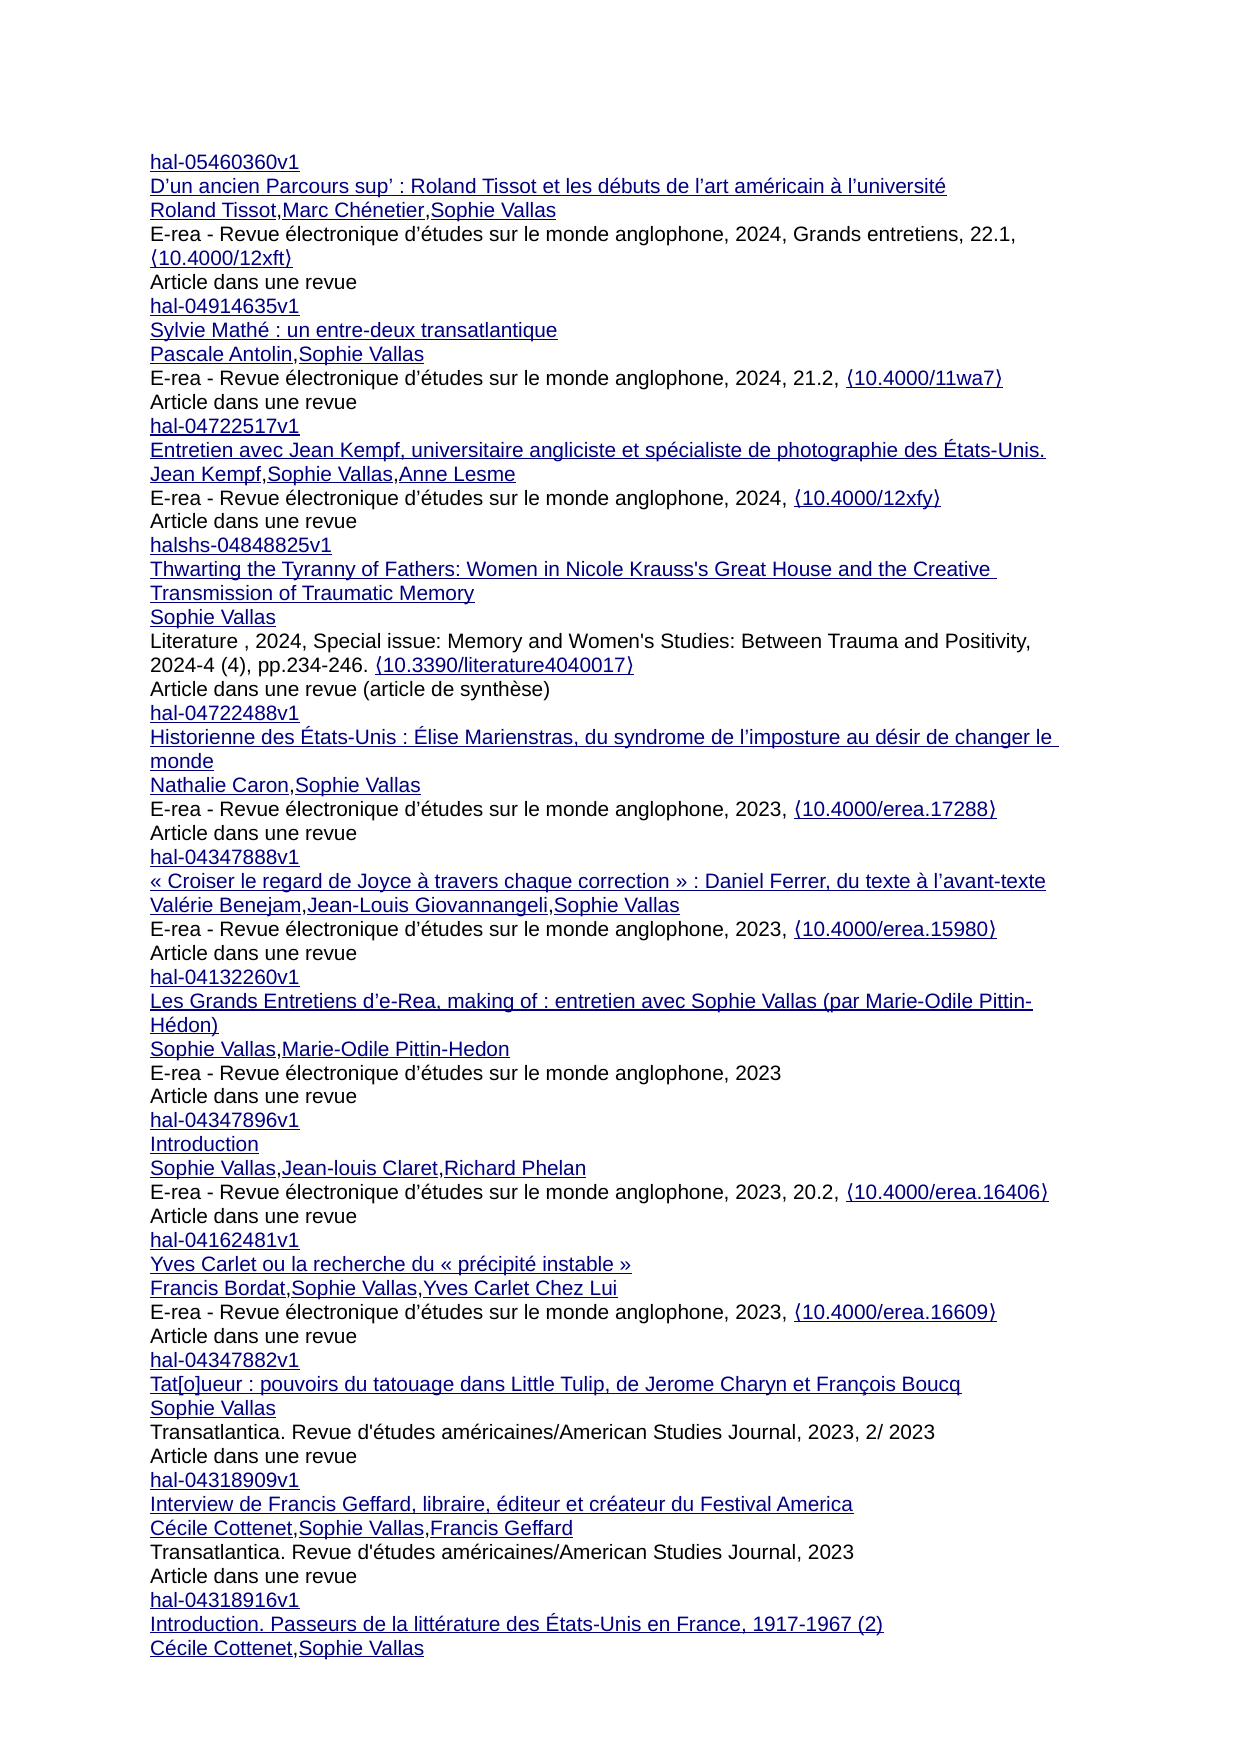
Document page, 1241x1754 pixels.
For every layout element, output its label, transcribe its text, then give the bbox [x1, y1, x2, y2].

table_cell hal-05460360v1 [150, 150, 1090, 174]
table_cell « Croiser le regard de Joyce à travers chaque correction » : Daniel Ferrer, du texte à l’avant-texte Valérie Benejam,Jean-Louis Giovannangeli,Sophie Vallas E-rea - Revue électronique d’études sur le monde anglophone, 2023, ⟨10.4000/erea.15980⟩ Article dans une revue hal-04132260v1 [150, 869, 1090, 988]
table_cell Entretien avec Jean Kempf, universitaire angliciste et spécialiste de photographie des États-Unis. Jean Kempf,Sophie Vallas,Anne Lesme E-rea - Revue électronique d’études sur le monde anglophone, 2024, ⟨10.4000/12xfy⟩ Article dans une revue halshs-04848825v1 [150, 438, 1090, 557]
table_cell Sylvie Mathé : un entre-deux transatlantique Pascale Antolin,Sophie Vallas E-rea - Revue électronique d’études sur le monde anglophone, 2024, 21.2, ⟨10.4000/11wa7⟩ Article dans une revue hal-04722517v1 [150, 318, 1090, 437]
table_cell Les Grands Entretiens d’e-Rea, making of : entretien avec Sophie Vallas (par Marie-Odile Pittin-Hédon) Sophie Vallas,Marie-Odile Pittin-Hedon E-rea - Revue électronique d’études sur le monde anglophone, 2023 Article dans une revue hal-04347896v1 [150, 989, 1090, 1132]
table_cell Historienne des États-Unis : Élise Marienstras, du syndrome de l’imposture au désir de changer le monde Nathalie Caron,Sophie Vallas E-rea - Revue électronique d’études sur le monde anglophone, 2023, ⟨10.4000/erea.17288⟩ Article dans une revue hal-04347888v1 [150, 725, 1090, 869]
table_cell Tat[o]ueur : pouvoirs du tatouage dans Little Tulip, de Jerome Charyn et François Boucq Sophie Vallas Transatlantica. Revue d'études américaines/American Studies Journal, 2023, 2/ 2023 Article dans une revue hal-04318909v1 [150, 1372, 1090, 1492]
table_cell Interview de Francis Geffard, libraire, éditeur et créateur du Festival America Cécile Cottenet,Sophie Vallas,Francis Geffard Transatlantica. Revue d'études américaines/American Studies Journal, 2023 Article dans une revue hal-04318916v1 [150, 1492, 1090, 1611]
table_cell Introduction Sophie Vallas,Jean-louis Claret,Richard Phelan E-rea - Revue électronique d’études sur le monde anglophone, 2023, 20.2, ⟨10.4000/erea.16406⟩ Article dans une revue hal-04162481v1 [150, 1132, 1090, 1252]
table_cell Thwarting the Tyranny of Fathers: Women in Nicole Krauss's Great House and the Creative Transmission of Traumatic Memory Sophie Vallas Literature , 2024, Special issue: Memory and Women's Studies: Between Trauma and Positivity, 2024-4 (4), pp.234-246. ⟨10.3390/literature4040017⟩ Article dans une revue (article de synthèse) hal-04722488v1 [150, 557, 1090, 725]
table_cell D’un ancien Parcours sup’ : Roland Tissot et les débuts de l’art américain à l’université Roland Tissot,Marc Chénetier,Sophie Vallas E-rea - Revue électronique d’études sur le monde anglophone, 2024, Grands entretiens, 22.1, ⟨10.4000/12xft⟩ Article dans une revue hal-04914635v1 [150, 174, 1090, 318]
table_cell Introduction. Passeurs de la littérature des États-Unis en France, 1917-1967 (2) Cécile Cottenet,Sophie Vallas [150, 1611, 1090, 1659]
table_cell Yves Carlet ou la recherche du « précipité instable » Francis Bordat,Sophie Vallas,Yves Carlet Chez Lui E-rea - Revue électronique d’études sur le monde anglophone, 2023, ⟨10.4000/erea.16609⟩ Article dans une revue hal-04347882v1 [150, 1252, 1090, 1372]
